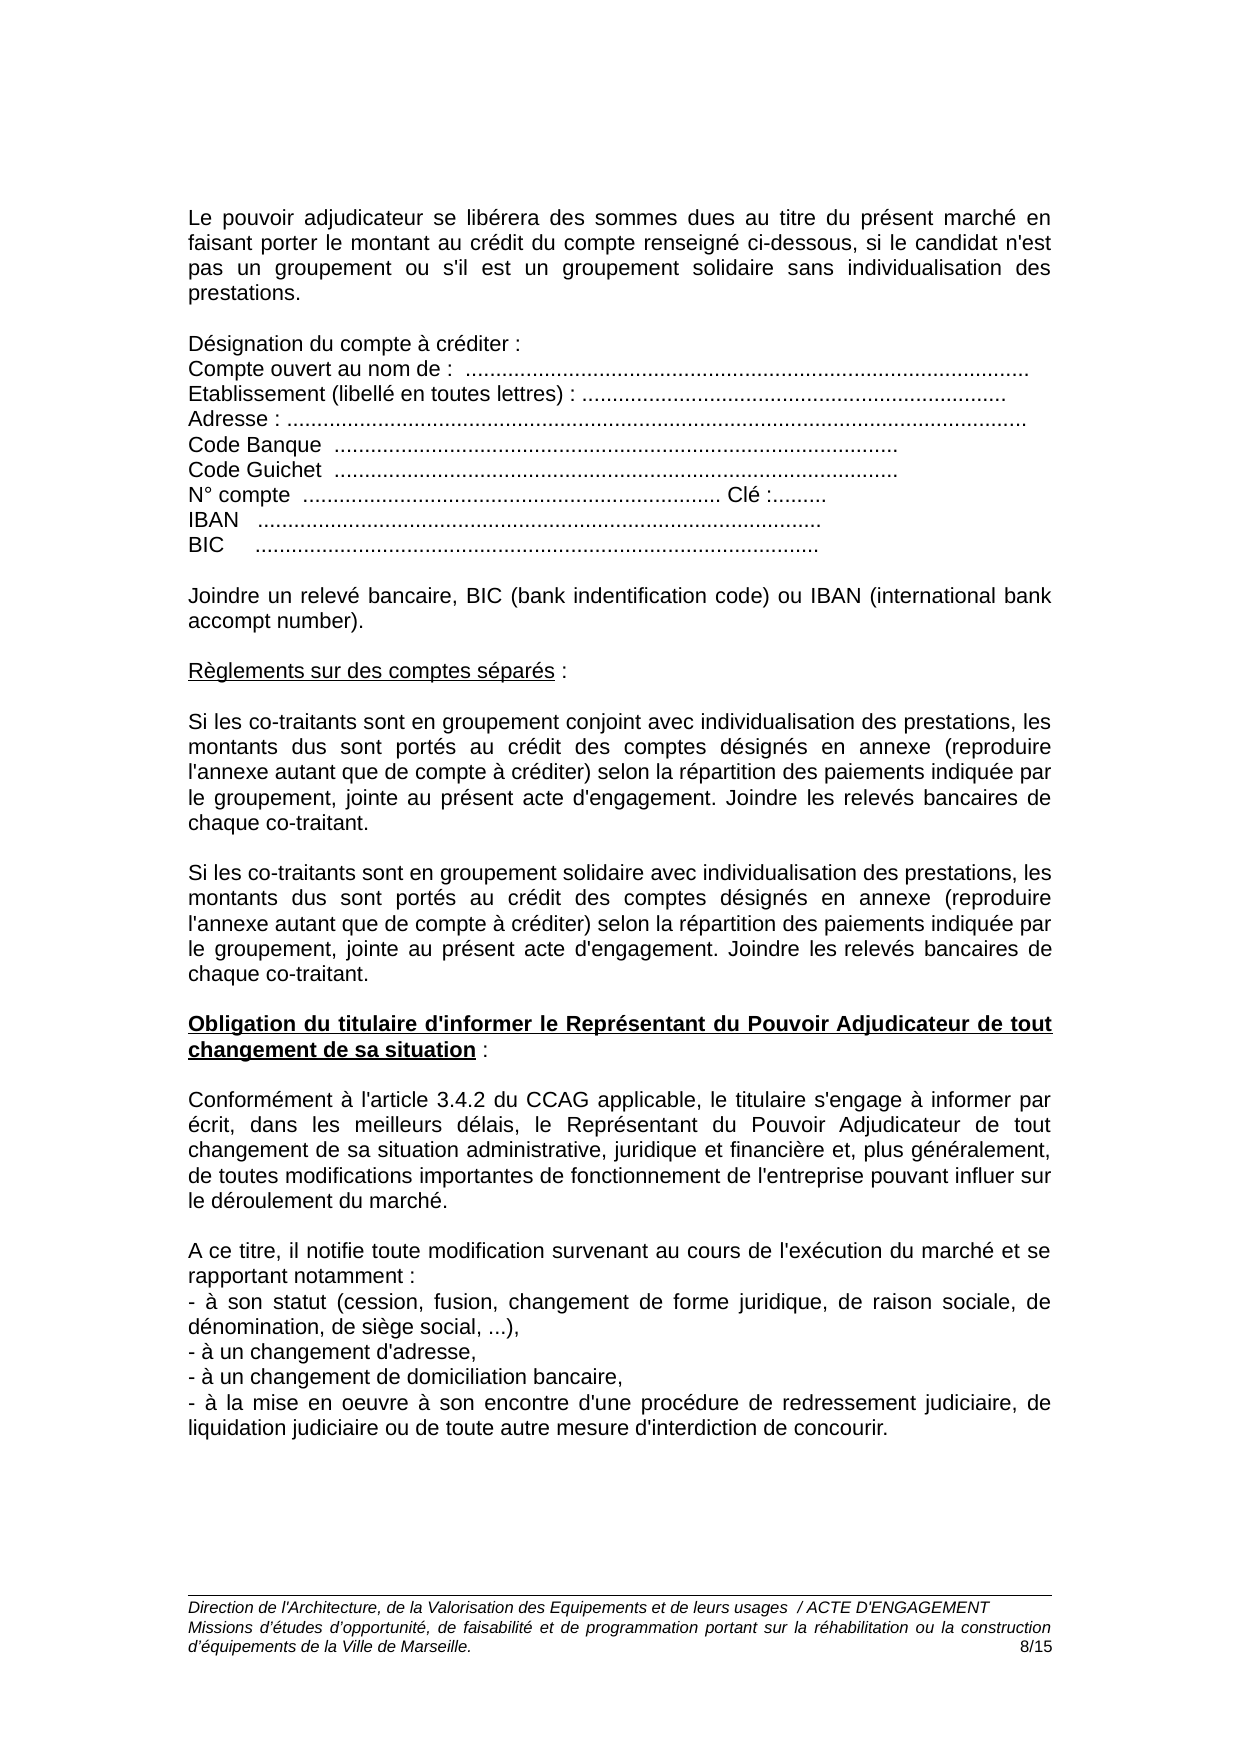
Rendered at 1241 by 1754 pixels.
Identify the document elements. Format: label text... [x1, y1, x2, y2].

text Obligation du titulaire d'informer le Représentant du Pouvoir Adjudicateur de tout [188, 1011, 1052, 1033]
text Joindre un relevé bancaire, BIC (bank indentification code) ou IBAN (international bank accompt number). [188, 583, 1052, 633]
text Si les co-traitants sont en groupement conjoint avec individualisation des prestations, les montants dus sont portés au crédit des comptes désignés en annexe (reproduire l'annexe autant que de compte à créditer) selon la répartition des paiements indiquée par le groupement, jointe au présent acte d'engagement. Joindre les relevés bancaires de chaque co-traitant. [188, 709, 1052, 835]
text Code Guichet ............................................................................................. [188, 457, 1052, 482]
text Règlements sur des comptes séparés : [188, 658, 1052, 683]
text changement de sa situation : [188, 1034, 1052, 1062]
text Code Banque ............................................................................................. [188, 431, 1052, 457]
text IBAN ............................................................................................. [188, 507, 1052, 532]
text A ce titre, il notifie toute modification survenant au cours de l'exécution du marché et se rapportant notamment : [188, 1238, 1052, 1288]
text - à son statut (cession, fusion, changement de forme juridique, de raison sociale, de dénomination, de siège social, ...), [188, 1288, 1052, 1339]
text Conformément à l'article 3.4.2 du CCAG applicable, le titulaire s'engage à informer par écrit, dans les meilleurs délais, le Représentant du Pouvoir Adjudicateur de tout changement de sa situation administrative, juridique et financière et, plus généralement, de toutes modifications importantes de fonctionnement de l'entreprise pouvant influer sur le déroulement du marché. [188, 1087, 1052, 1213]
text Le pouvoir adjudicateur se libérera des sommes dues au titre du présent marché en faisant porter le montant au crédit du compte renseigné ci-dessous, si le candidat n'est pas un groupement ou s'il est un groupement solidaire sans individualisation des prestations. [188, 204, 1052, 305]
text N° compte ..................................................................... Clé :......... [188, 482, 1052, 507]
text - à un changement d'adresse, [188, 1339, 1052, 1364]
text Si les co-traitants sont en groupement solidaire avec individualisation des prestations, les montants dus sont portés au crédit des comptes désignés en annexe (reproduire l'annexe autant que de compte à créditer) selon la répartition des paiements indiquée par le groupement, jointe au présent acte d'engagement. Joindre les relevés bancaires de chaque co-traitant. [188, 860, 1052, 986]
text Compte ouvert au nom de : ............................................................................................. [188, 356, 1052, 381]
text Etablissement (libellé en toutes lettres) : ...................................................................... [188, 381, 1052, 406]
text - à un changement de domiciliation bancaire, [188, 1364, 1052, 1389]
text Désignation du compte à créditer : [188, 331, 1052, 356]
text - à la mise en oeuvre à son encontre d'une procédure de redressement judiciaire, de liquidation judiciaire ou de toute autre mesure d'interdiction de concourir. [188, 1389, 1052, 1440]
text BIC ............................................................................................. [188, 532, 1052, 557]
text Adresse : .......................................................................................................................... [188, 406, 1052, 431]
